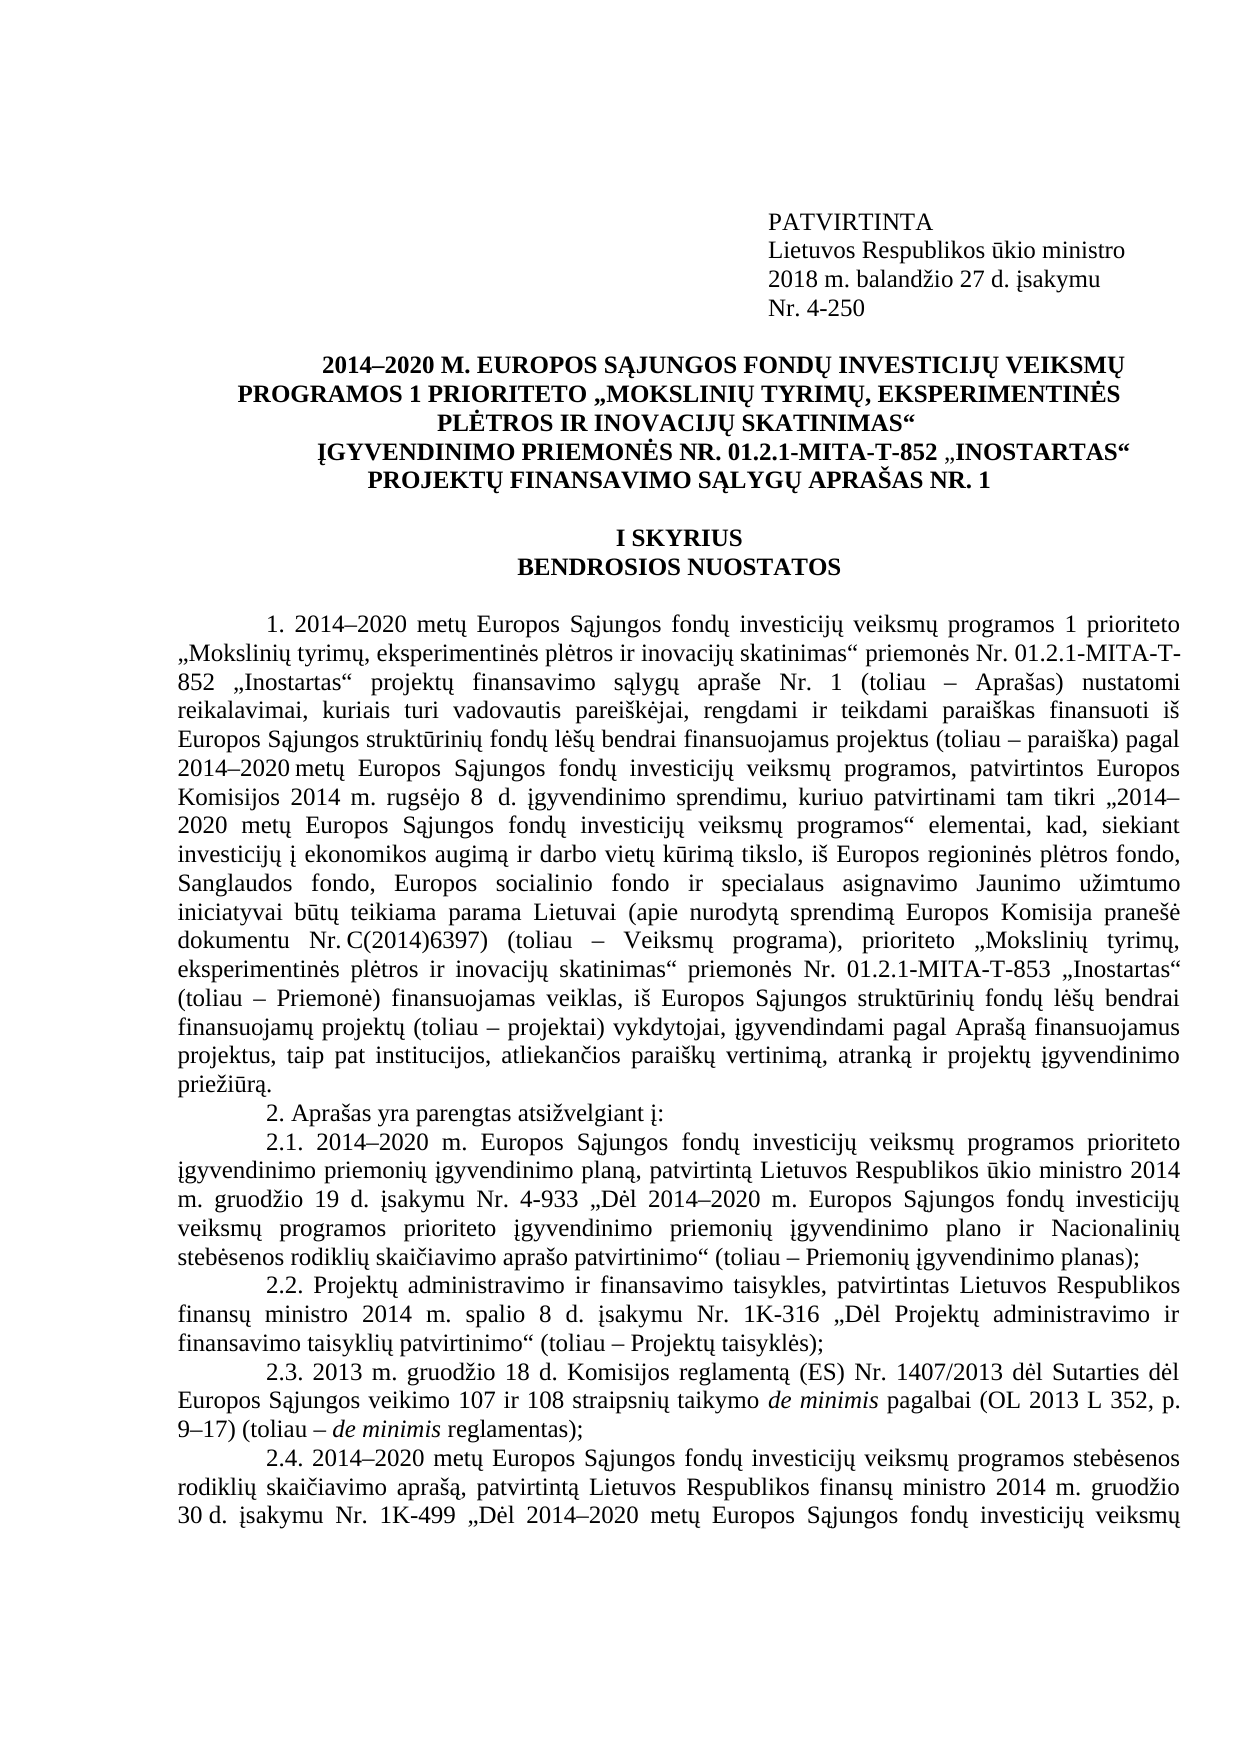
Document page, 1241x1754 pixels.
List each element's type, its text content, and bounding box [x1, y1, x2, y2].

text BENDROSIOS NUOSTATOS [177, 552, 1181, 580]
text 2. Aprašas yra parengtas atsižvelgiant į: [177, 1098, 1181, 1127]
text Lietuvos Respublikos ūkio ministro [177, 235, 1181, 264]
text 1. 2014–2020 metų Europos Sąjungos fondų investicijų veiksmų programos 1 prioriteto „Mokslinių tyrimų, eksperimentinės plėtros ir inovacijų skatinimas“ priemonės Nr. 01.2.1-MITA-T-852 „Inostartas“ projektų finansavimo sąlygų apraše Nr. 1 (toliau – Aprašas) nustatomi reikalavimai, kuriais turi vadovautis pareiškėjai, rengdami ir teikdami paraiškas finansuoti iš Europos Sąjungos struktūrinių fondų lėšų bendrai finansuojamus projektus (toliau – paraiška) pagal 2014–2020 metų Europos Sąjungos fondų investicijų veiksmų programos, patvirtintos Europos Komisijos 2014 m. rugsėjo 8 d. įgyvendinimo sprendimu, kuriuo patvirtinami tam tikri „2014–2020 metų Europos Sąjungos fondų investicijų veiksmų programos“ elementai, kad, siekiant investicijų į ekonomikos augimą ir darbo vietų kūrimą tikslo, iš Europos regioninės plėtros fondo, Sanglaudos fondo, Europos socialinio fondo ir specialaus asignavimo Jaunimo užimtumo iniciatyvai būtų teikiama parama Lietuvai (apie nurodytą sprendimą Europos Komisija pranešė dokumentu Nr. C(2014)6397) (toliau – Veiksmų programa), prioriteto „Mokslinių tyrimų, eksperimentinės plėtros ir inovacijų skatinimas“ priemonės Nr. 01.2.1-MITA-T-853 „Inostartas“ (toliau – Priemonė) finansuojamas veiklas, iš Europos Sąjungos struktūrinių fondų lėšų bendrai finansuojamų projektų (toliau – projektai) vykdytojai, įgyvendindami pagal Aprašą finansuojamus projektus, taip pat institucijos, atliekančios paraiškų vertinimą, atranką ir projektų įgyvendinimo priežiūrą. [177, 609, 1181, 1098]
text I SKYRIUS [177, 523, 1181, 552]
text 2.1. 2014–2020 m. Europos Sąjungos fondų investicijų veiksmų programos prioriteto įgyvendinimo priemonių įgyvendinimo planą, patvirtintą Lietuvos Respublikos ūkio ministro 2014 m. gruodžio 19 d. įsakymu Nr. 4-933 „Dėl 2014–2020 m. Europos Sąjungos fondų investicijų veiksmų programos prioriteto įgyvendinimo priemonių įgyvendinimo plano ir Nacionalinių stebėsenos rodiklių skaičiavimo aprašo patvirtinimo“ (toliau – Priemonių įgyvendinimo planas); [177, 1127, 1181, 1270]
text 2.3. 2013 m. gruodžio 18 d. Komisijos reglamentą (ES) Nr. 1407/2013 dėl Sutarties dėl Europos Sąjungos veikimo 107 ir 108 straipsnių taikymo de minimis pagalbai (OL 2013 L 352, p. 9–17) (toliau – de minimis reglamentas); [177, 1357, 1181, 1443]
text Nr. 4-250 [177, 293, 1181, 322]
text 2.2. Projektų administravimo ir finansavimo taisykles, patvirtintas Lietuvos Respublikos finansų ministro 2014 m. spalio 8 d. įsakymu Nr. 1K-316 „Dėl Projektų administravimo ir finansavimo taisyklių patvirtinimo“ (toliau – Projektų taisyklės); [177, 1270, 1181, 1357]
text 2.4. 2014–2020 metų Europos Sąjungos fondų investicijų veiksmų programos stebėsenos rodiklių skaičiavimo aprašą, patvirtintą Lietuvos Respublikos finansų ministro 2014 m. gruodžio 30 d. įsakymu Nr. 1K-499 „Dėl 2014–2020 metų Europos Sąjungos fondų investicijų veiksmų [177, 1443, 1181, 1529]
text 2018 m. balandžio 27 d. įsakymu [177, 264, 1181, 293]
text 2014–2020 M. EUROPOS SĄJUNGOS FONDŲ INVESTICIJŲ VEIKSMŲ PROGRAMOS 1 PRIORITETO „MOKSLINIŲ TYRIMŲ, EKSPERIMENTINĖS PLĖTROS IR INOVACIJŲ SKATINIMAS“ [177, 350, 1181, 437]
text ĮGYVENDINIMO PRIEMONĖS NR. 01.2.1-MITA-T-852 „INOSTARTAS“ PROJEKTŲ FINANSAVIMO SĄLYGŲ APRAŠAS NR. 1 [177, 437, 1181, 494]
text PATVIRTINTA [177, 207, 1181, 235]
